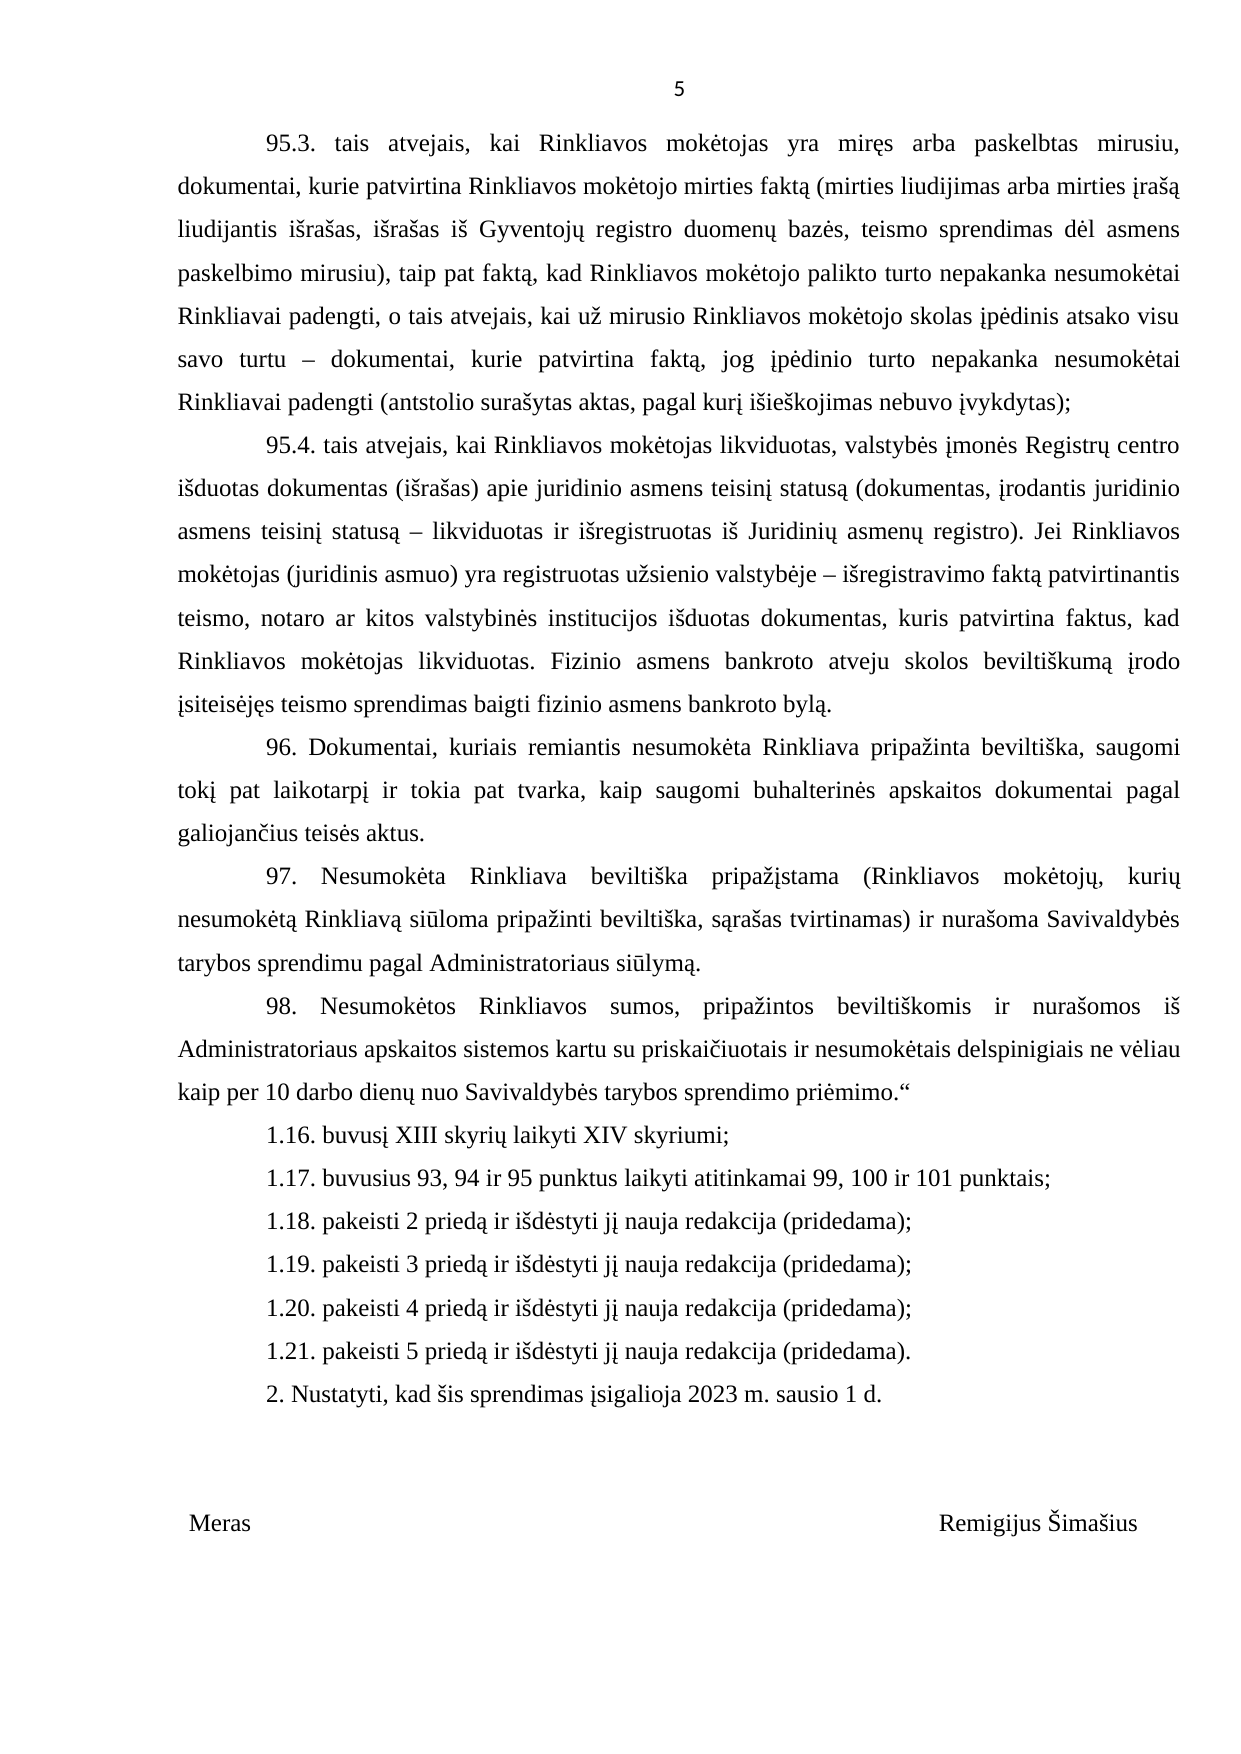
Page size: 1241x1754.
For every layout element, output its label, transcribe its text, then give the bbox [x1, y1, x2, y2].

text 1.16. buvusį XIII skyrių laikyti XIV skyriumi; [177, 1120, 1181, 1149]
text 1.21. pakeisti 5 priedą ir išdėstyti jį nauja redakcija (pridedama). [177, 1336, 1181, 1364]
text 97. Nesumokėta Rinkliava beviltiška pripažįstama (Rinkliavos mokėtojų, kurių nesumokėtą Rinkliavą siūloma pripažinti beviltiška, sąrašas tvirtinamas) ir nurašoma Savivaldybės tarybos sprendimu pagal Administratoriaus siūlymą. [177, 861, 1181, 976]
text 98. Nesumokėtos Rinkliavos sumos, pripažintos beviltiškomis ir nurašomos iš Administratoriaus apskaitos sistemos kartu su priskaičiuotais ir nesumokėtais delspinigiais ne vėliau kaip per 10 darbo dienų nuo Savivaldybės tarybos sprendimo priėmimo.“ [177, 991, 1181, 1106]
text 1.18. pakeisti 2 priedą ir išdėstyti jį nauja redakcija (pridedama); [177, 1206, 1181, 1235]
text Meras Remigijus Šimašius [188, 1508, 1181, 1537]
text 1.19. pakeisti 3 priedą ir išdėstyti jį nauja redakcija (pridedama); [177, 1249, 1181, 1278]
text 95.3. tais atvejais, kai Rinkliavos mokėtojas yra miręs arba paskelbtas mirusiu, dokumentai, kurie patvirtina Rinkliavos mokėtojo mirties faktą (mirties liudijimas arba mirties įrašą liudijantis išrašas, išrašas iš Gyventojų registro duomenų bazės, teismo sprendimas dėl asmens paskelbimo mirusiu), taip pat faktą, kad Rinkliavos mokėtojo palikto turto nepakanka nesumokėtai Rinkliavai padengti, o tais atvejais, kai už mirusio Rinkliavos mokėtojo skolas įpėdinis atsako visu savo turtu – dokumentai, kurie patvirtina faktą, jog įpėdinio turto nepakanka nesumokėtai Rinkliavai padengti (antstolio surašytas aktas, pagal kurį išieškojimas nebuvo įvykdytas); [177, 128, 1181, 416]
text 1.20. pakeisti 4 priedą ir išdėstyti jį nauja redakcija (pridedama); [177, 1293, 1181, 1321]
text 95.4. tais atvejais, kai Rinkliavos mokėtojas likviduotas, valstybės įmonės Registrų centro išduotas dokumentas (išrašas) apie juridinio asmens teisinį statusą (dokumentas, įrodantis juridinio asmens teisinį statusą – likviduotas ir išregistruotas iš Juridinių asmenų registro). Jei Rinkliavos mokėtojas (juridinis asmuo) yra registruotas užsienio valstybėje – išregistravimo faktą patvirtinantis teismo, notaro ar kitos valstybinės institucijos išduotas dokumentas, kuris patvirtina faktus, kad Rinkliavos mokėtojas likviduotas. Fizinio asmens bankroto atveju skolos beviltiškumą įrodo įsiteisėjęs teismo sprendimas baigti fizinio asmens bankroto bylą. [177, 430, 1181, 718]
text 1.17. buvusius 93, 94 ir 95 punktus laikyti atitinkamai 99, 100 ir 101 punktais; [177, 1163, 1181, 1192]
text 2. Nustatyti, kad šis sprendimas įsigalioja 2023 m. sausio 1 d. [177, 1379, 1181, 1408]
text 96. Dokumentai, kuriais remiantis nesumokėta Rinkliava pripažinta beviltiška, saugomi tokį pat laikotarpį ir tokia pat tvarka, kaip saugomi buhalterinės apskaitos dokumentai pagal galiojančius teisės aktus. [177, 732, 1181, 847]
